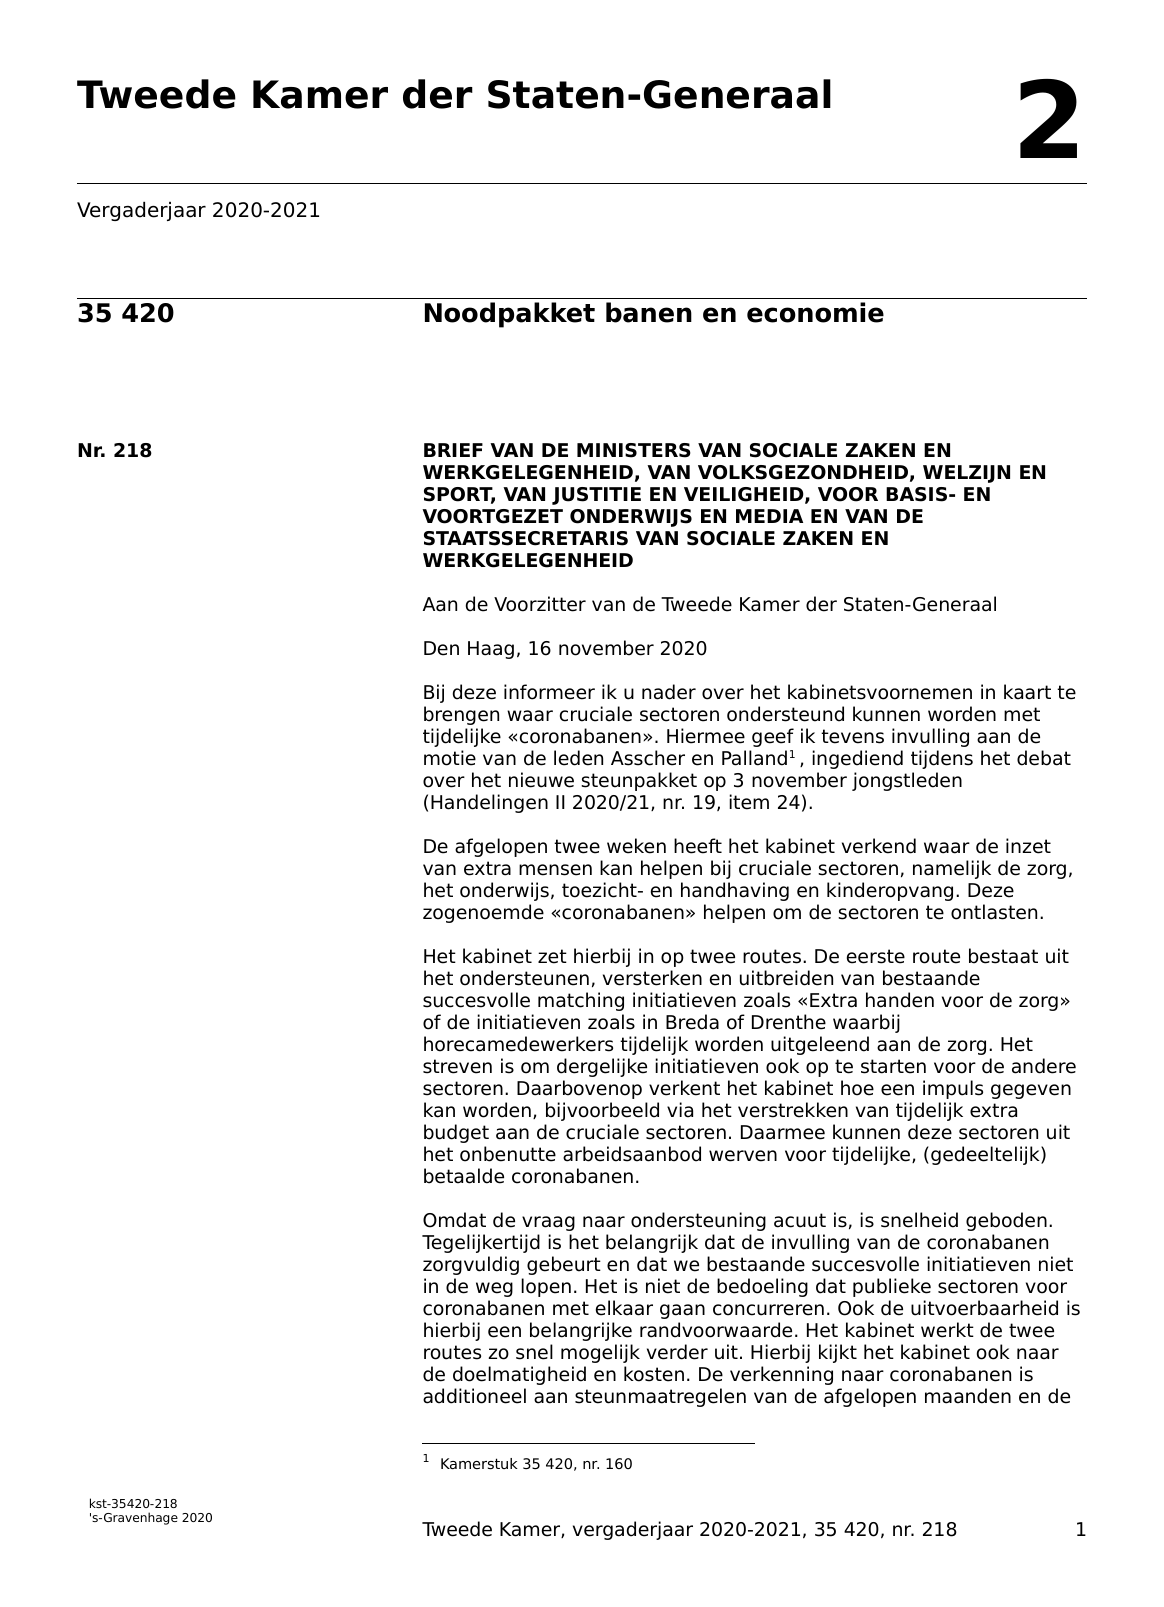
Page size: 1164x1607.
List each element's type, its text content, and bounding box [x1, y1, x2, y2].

text Omdat de vraag naar ondersteuning acuut is, is snelheid geboden. Tegelijkertijd is het belangrijk dat de invulling van de coronabanen zorgvuldig gebeurt en dat we bestaande succesvolle initiatieven niet in de weg lopen. Het is niet de bedoeling dat publieke sectoren voor coronabanen met elkaar gaan concurreren. Ook de uitvoerbaarheid is hierbij een belangrijke randvoorwaarde. Het kabinet werkt de twee routes zo snel mogelijk verder uit. Hierbij kijkt het kabinet ook naar de doelmatigheid en kosten. De verkenning naar coronabanen is additioneel aan steunmaatregelen van de afgelopen maanden en de [422, 1210, 1087, 1408]
text Kamerstuk 35 420, nr. 160 [422, 1452, 1087, 1474]
text Aan de Voorzitter van de Tweede Kamer der Staten-Generaal [422, 594, 1087, 616]
text De afgelopen twee weken heeft het kabinet verkend waar de inzet van extra mensen kan helpen bij cruciale sectoren, namelijk de zorg, het onderwijs, toezicht- en handhaving en kinderopvang. Deze zogenoemde «coronabanen» helpen om de sectoren te ontlasten. [422, 836, 1087, 924]
table_header 2 [886, 59, 1087, 183]
subtitle Nr. 218 BRIEF VAN DE MINISTERS VAN SOCIALE ZAKEN EN WERKGELEGENHEID, VAN VOLKSGEZONDHEID, WELZIJN EN SPORT, VAN JUSTITIE EN VEILIGHEID, VOOR BASIS- EN VOORTGEZET ONDERWIJS EN MEDIA EN VAN DE STAATSSECRETARIS VAN SOCIALE ZAKEN EN WERKGELEGENHEID [77, 440, 1087, 572]
table_header Tweede Kamer der Staten-Generaal [77, 59, 886, 183]
text Bij deze informeer ik u nader over het kabinetsvoornemen in kaart te brengen waar cruciale sectoren ondersteund kunnen worden met tijdelijke «coronabanen». Hiermee geef ik tevens invulling aan de motie van de leden Asscher en Palland, ingediend tijdens het debat over het nieuwe steunpakket op 3 november jongstleden (Handelingen II 2020/21, nr. 19, item 24). [422, 682, 1087, 814]
text 's-Gravenhage 2020 [88, 1511, 323, 1525]
text Den Haag, 16 november 2020 [422, 638, 1087, 660]
text kst-35420-218 [88, 1497, 323, 1511]
subtitle 35 420 Noodpakket banen en economie [77, 299, 1087, 329]
table_cell Vergaderjaar 2020-2021 [77, 184, 1087, 298]
text Het kabinet zet hierbij in op twee routes. De eerste route bestaat uit het ondersteunen, versterken en uitbreiden van bestaande succesvolle matching initiatieven zoals «Extra handen voor de zorg» of de initiatieven zoals in Breda of Drenthe waarbij horecamedewerkers tijdelijk worden uitgeleend aan de zorg. Het streven is om dergelijke initiatieven ook op te starten voor de andere sectoren. Daarbovenop verkent het kabinet hoe een impuls gegeven kan worden, bijvoorbeeld via het verstrekken van tijdelijk extra budget aan de cruciale sectoren. Daarmee kunnen deze sectoren uit het onbenutte arbeidsaanbod werven voor tijdelijke, (gedeeltelijk) betaalde coronabanen. [422, 946, 1087, 1188]
